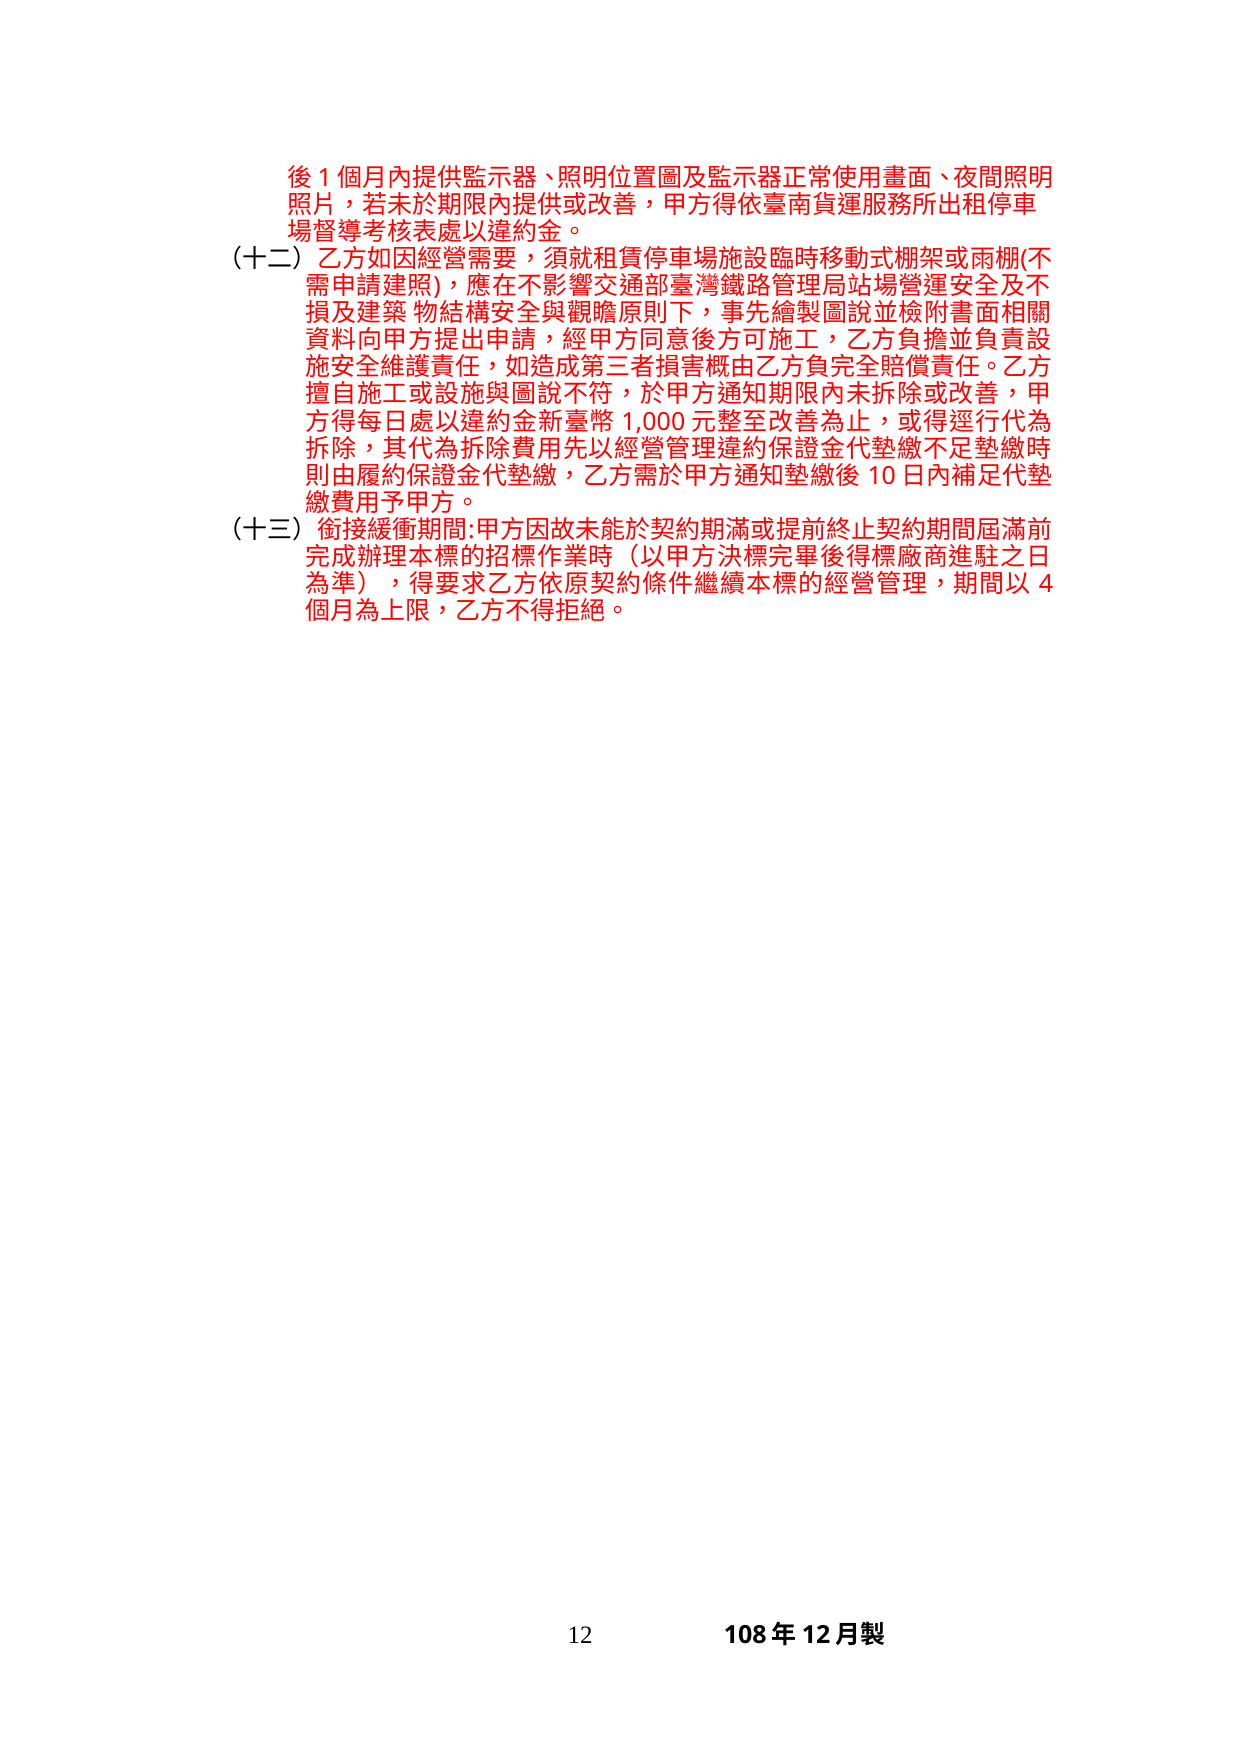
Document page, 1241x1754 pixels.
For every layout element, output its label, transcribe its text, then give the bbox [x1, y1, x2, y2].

list 後1個月內提供監示器、照明位置圖及監示器正常使用畫面、夜間照明照片，若未於期限內提供或改善，甲方得依臺南貨運服務所出租停車場督導考核表處以違約金。 [212, 164, 1053, 246]
list 乙方如因經營需要，須就租賃停車場施設臨時移動式棚架或雨棚(不需申請建照)，應在不影響交通部臺灣鐵路管理局站場營運安全及不損及建築 物結構安全與觀瞻原則下，事先繪製圖說並檢附書面相關資料向甲方提出申請，經甲方同意後方可施工，乙方負擔並負責設施安全維護責任，如造成第三者損害概由乙方負完全賠償責任。乙方擅自施工或設施與圖說不符，於甲方通知期限內未拆除或改善，甲方得每日處以違約金新臺幣1,000元整至改善為止，或得逕行代為拆除，其代為拆除費用先以經營管理違約保證金代墊繳不足墊繳時則由履約保證金代墊繳，乙方需於甲方通知墊繳後10日內補足代墊繳費用予甲方。 [217, 246, 1053, 517]
list 銜接緩衝期間:甲方因故未能於契約期滿或提前終止契約期間屆滿前完成辦理本標的招標作業時（以甲方決標完畢後得標廠商進駐之日為準），得要求乙方依原契約條件繼續本標的經營管理，期間以4個月為上限，乙方不得拒絕。 [217, 517, 1053, 625]
